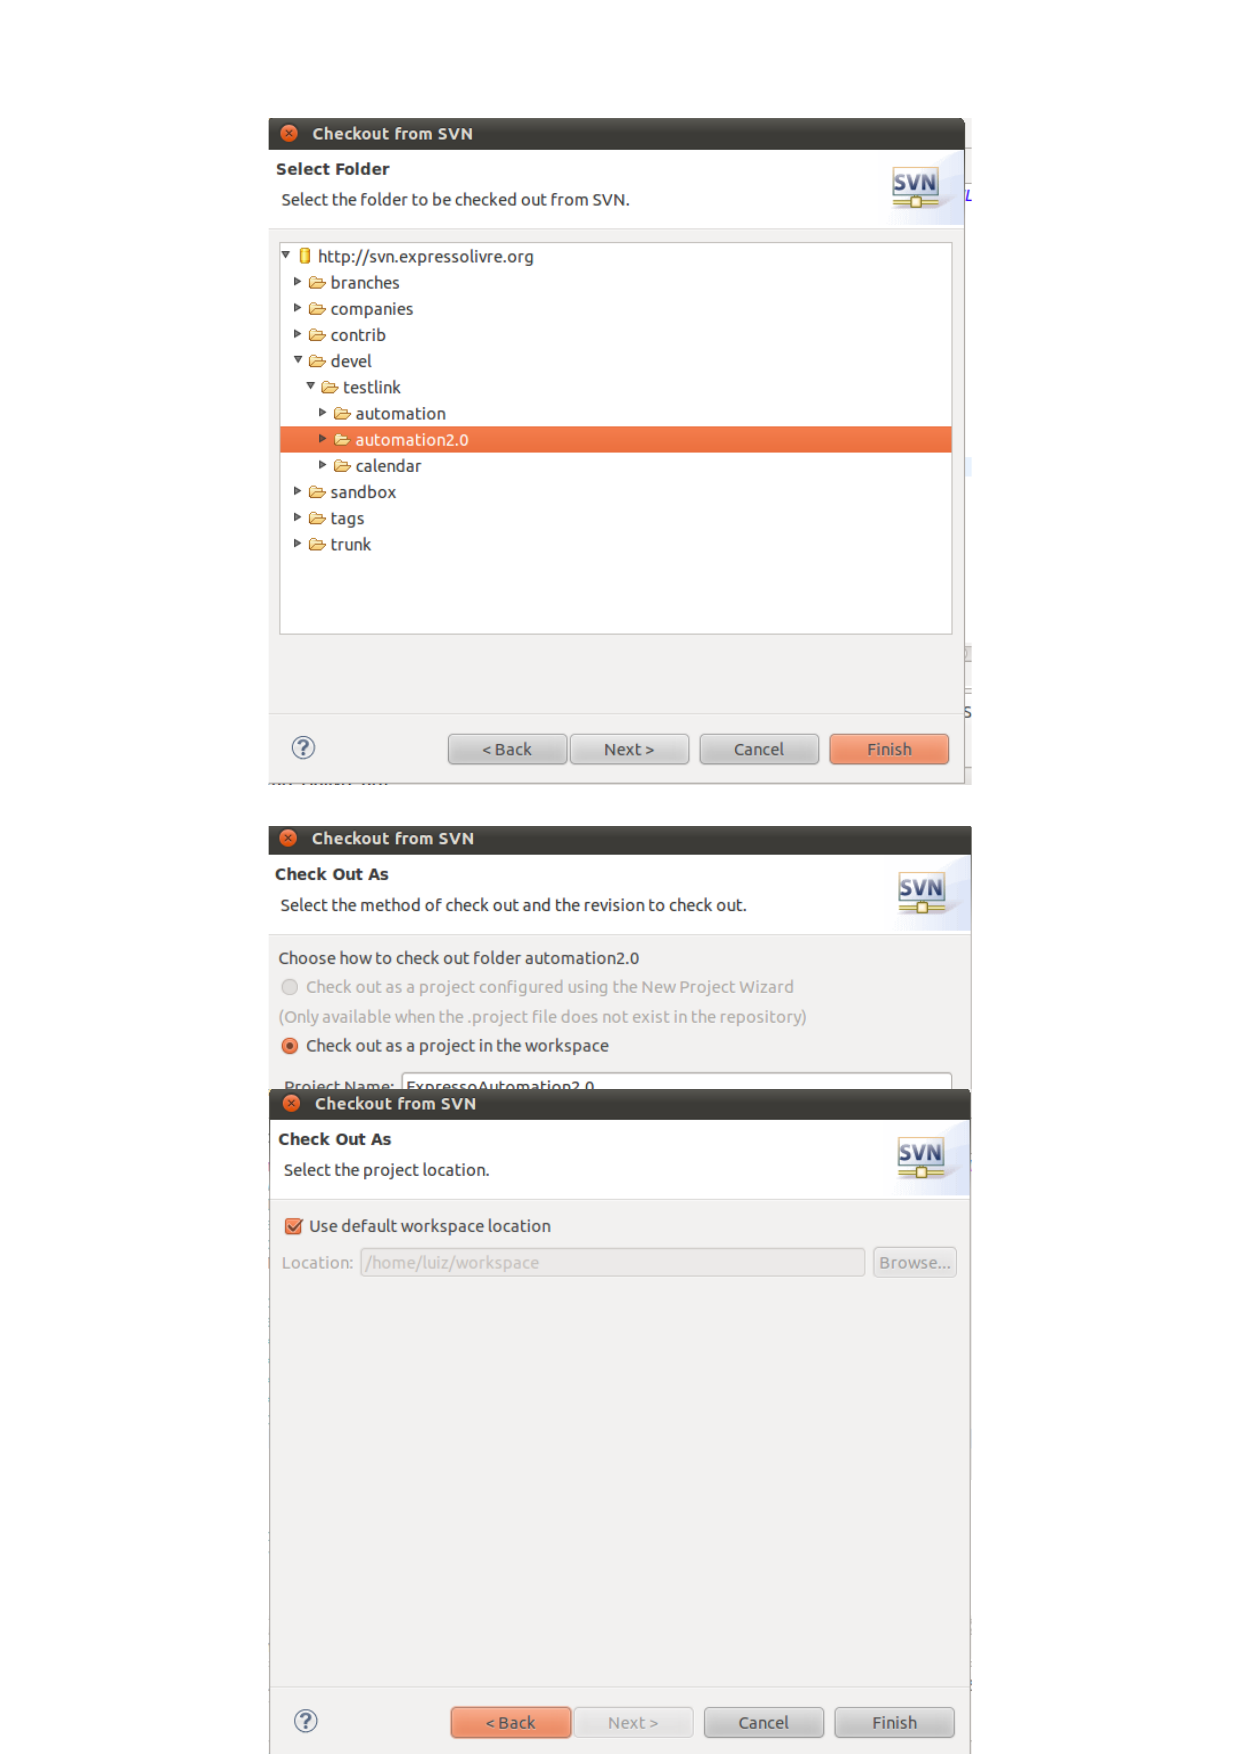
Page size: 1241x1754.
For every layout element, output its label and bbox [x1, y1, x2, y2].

picture [268, 118, 972, 785]
picture [268, 826, 972, 1754]
